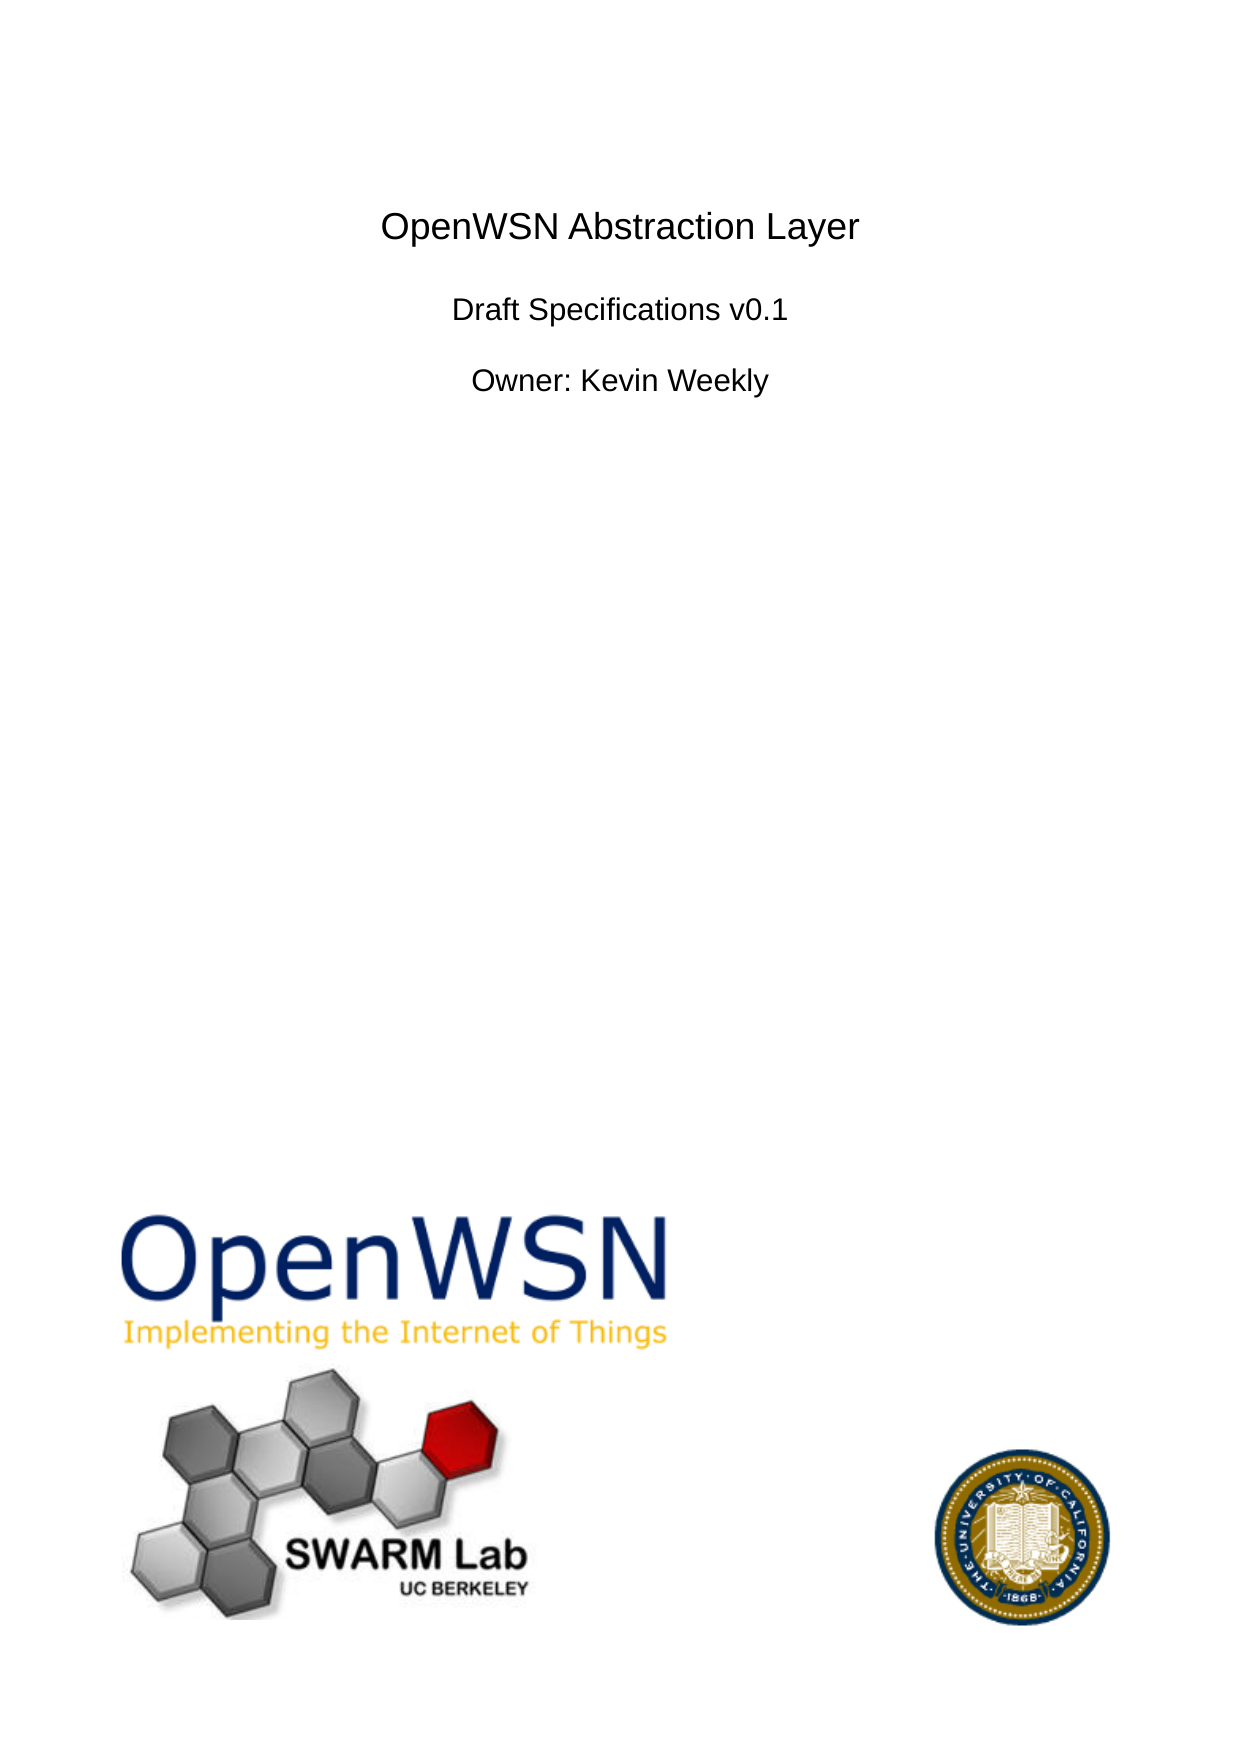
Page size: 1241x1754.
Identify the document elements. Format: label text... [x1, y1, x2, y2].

text Draft Specifications v0.1 [118, 291, 1122, 327]
text Owner: Kevin Weekly [118, 362, 1122, 398]
picture [905, 1437, 1125, 1637]
text OpenWSN Abstraction Layer [118, 204, 1122, 247]
picture [121, 1199, 681, 1620]
